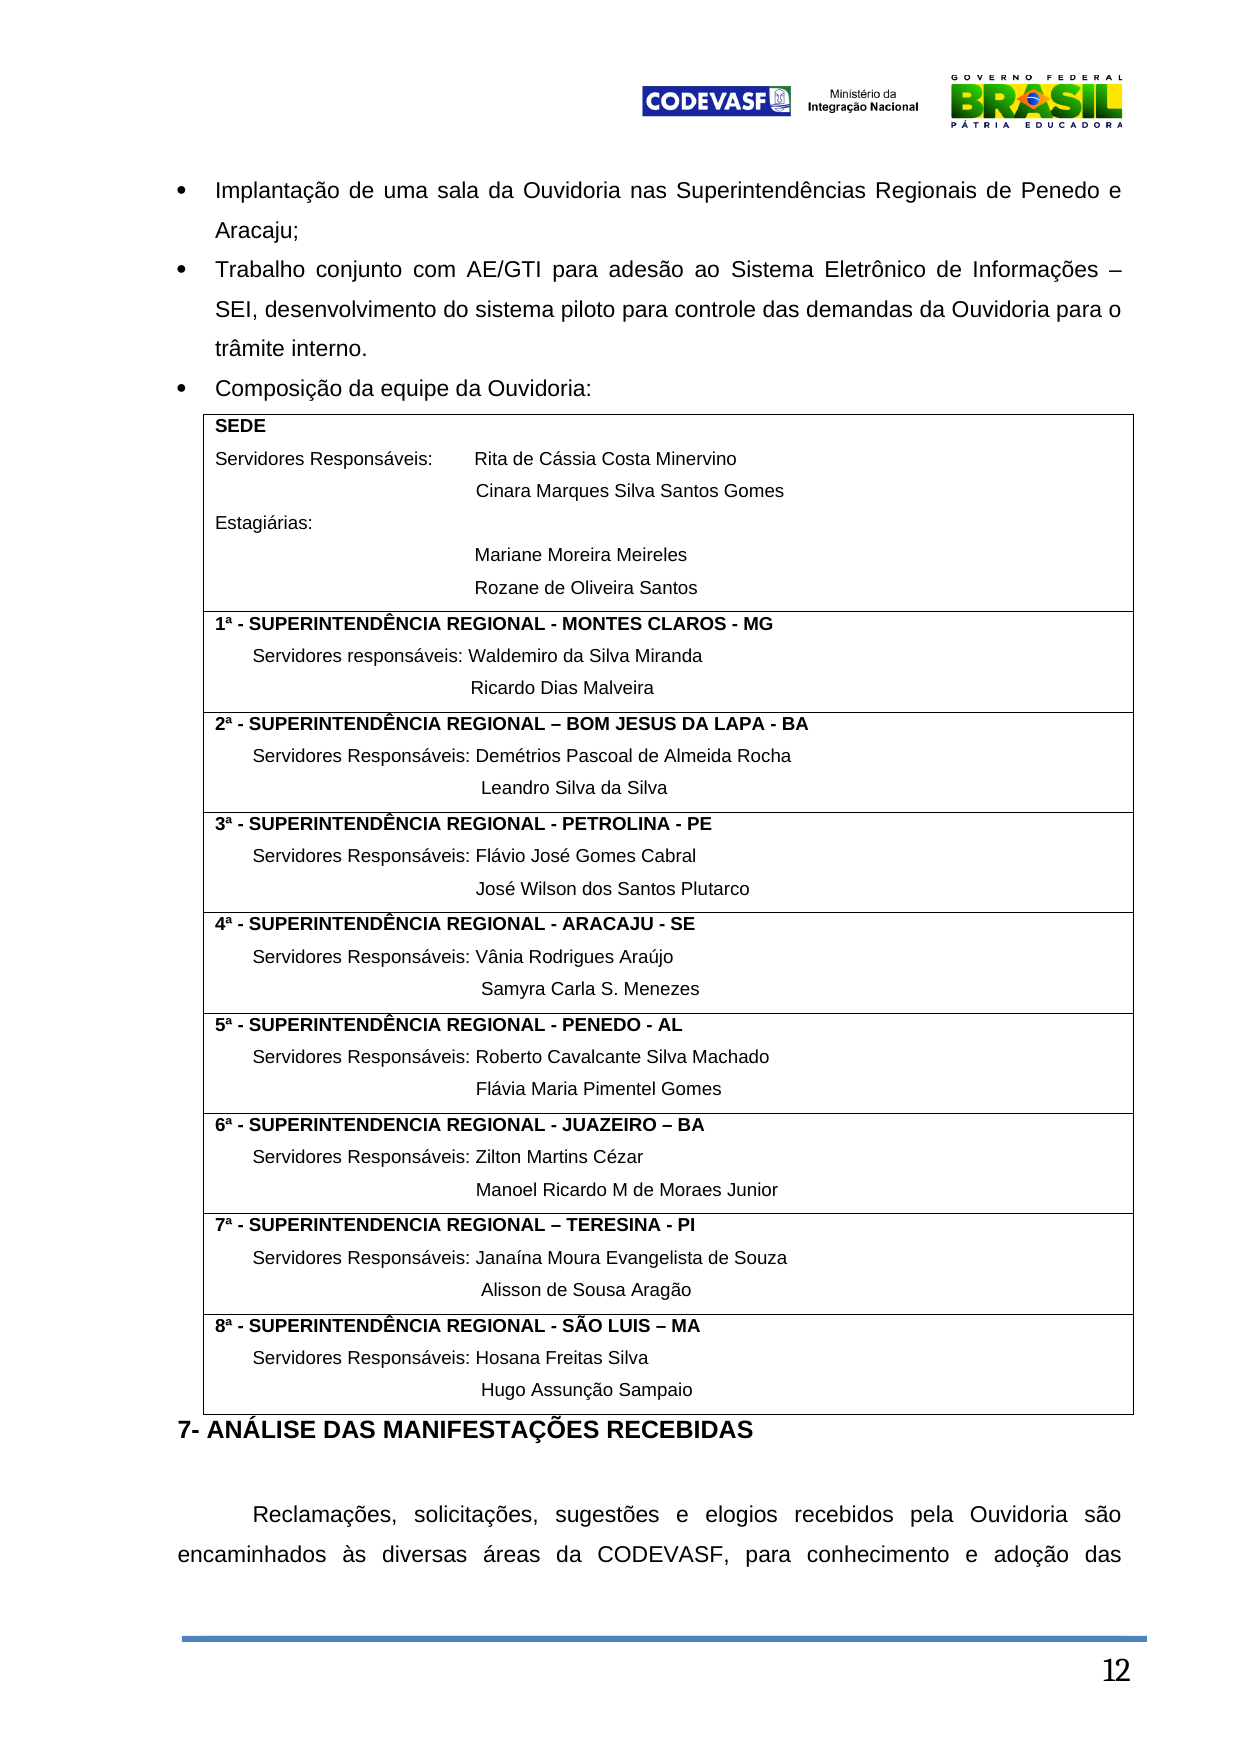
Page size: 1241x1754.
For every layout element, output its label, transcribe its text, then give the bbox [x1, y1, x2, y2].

table_cell 1ª - SUPERINTENDÊNCIA REGIONAL - MONTES CLAROS - MG Servidores responsáveis: Waldemiro da Silva Miranda Ricardo Dias Malveira [204, 612, 1133, 712]
table_cell 6ª - SUPERINTENDENCIA REGIONAL - JUAZEIRO – BA Servidores Responsáveis: Zilton Martins Cézar Manoel Ricardo M de Moraes Junior [204, 1114, 1133, 1213]
table_cell 2ª - SUPERINTENDÊNCIA REGIONAL – BOM JESUS DA LAPA - BA Servidores Responsáveis: Demétrios Pascoal de Almeida Rocha Leandro Silva da Silva [204, 713, 1133, 812]
list Implantação de uma sala da Ouvidoria nas Superintendências Regionais de Penedo e Aracaju; [177, 177, 1122, 243]
table_cell 3ª - SUPERINTENDÊNCIA REGIONAL - PETROLINA - PE Servidores Responsáveis: Flávio José Gomes Cabral José Wilson dos Santos Plutarco [204, 813, 1133, 912]
text 7- ANÁLISE DAS MANIFESTAÇÕES RECEBIDAS [177, 1415, 1122, 1443]
table_cell 8ª - SUPERINTENDÊNCIA REGIONAL - SÃO LUIS – MA Servidores Responsáveis: Hosana Freitas Silva Hugo Assunção Sampaio [204, 1315, 1133, 1414]
list Trabalho conjunto com AE/GTI para adesão ao Sistema Eletrônico de Informações – SEI, desenvolvimento do sistema piloto para controle das demandas da Ouvidoria para o trâmite interno. [177, 256, 1122, 361]
table_cell 4ª - SUPERINTENDÊNCIA REGIONAL - ARACAJU - SE Servidores Responsáveis: Vânia Rodrigues Araújo Samyra Carla S. Menezes [204, 913, 1133, 1012]
table_cell 7ª - SUPERINTENDENCIA REGIONAL – TERESINA - PI Servidores Responsáveis: Janaína Moura Evangelista de Souza Alisson de Sousa Aragão [204, 1214, 1133, 1313]
table_cell 5ª - SUPERINTENDÊNCIA REGIONAL - PENEDO - AL Servidores Responsáveis: Roberto Cavalcante Silva Machado Flávia Maria Pimentel Gomes [204, 1014, 1133, 1113]
text Reclamações, solicitações, sugestões e elogios recebidos pela Ouvidoria são encaminhados às diversas áreas da CODEVASF, para conhecimento e adoção das [177, 1501, 1122, 1567]
picture [642, 75, 1123, 128]
table_header SEDE Servidores Responsáveis: Rita de Cássia Costa Minervino Cinara Marques Silva Santos Gomes Estagiárias: Mariane Moreira Meireles Rozane de Oliveira Santos [204, 415, 1133, 611]
list Composição da equipe da Ouvidoria: [177, 374, 1122, 401]
